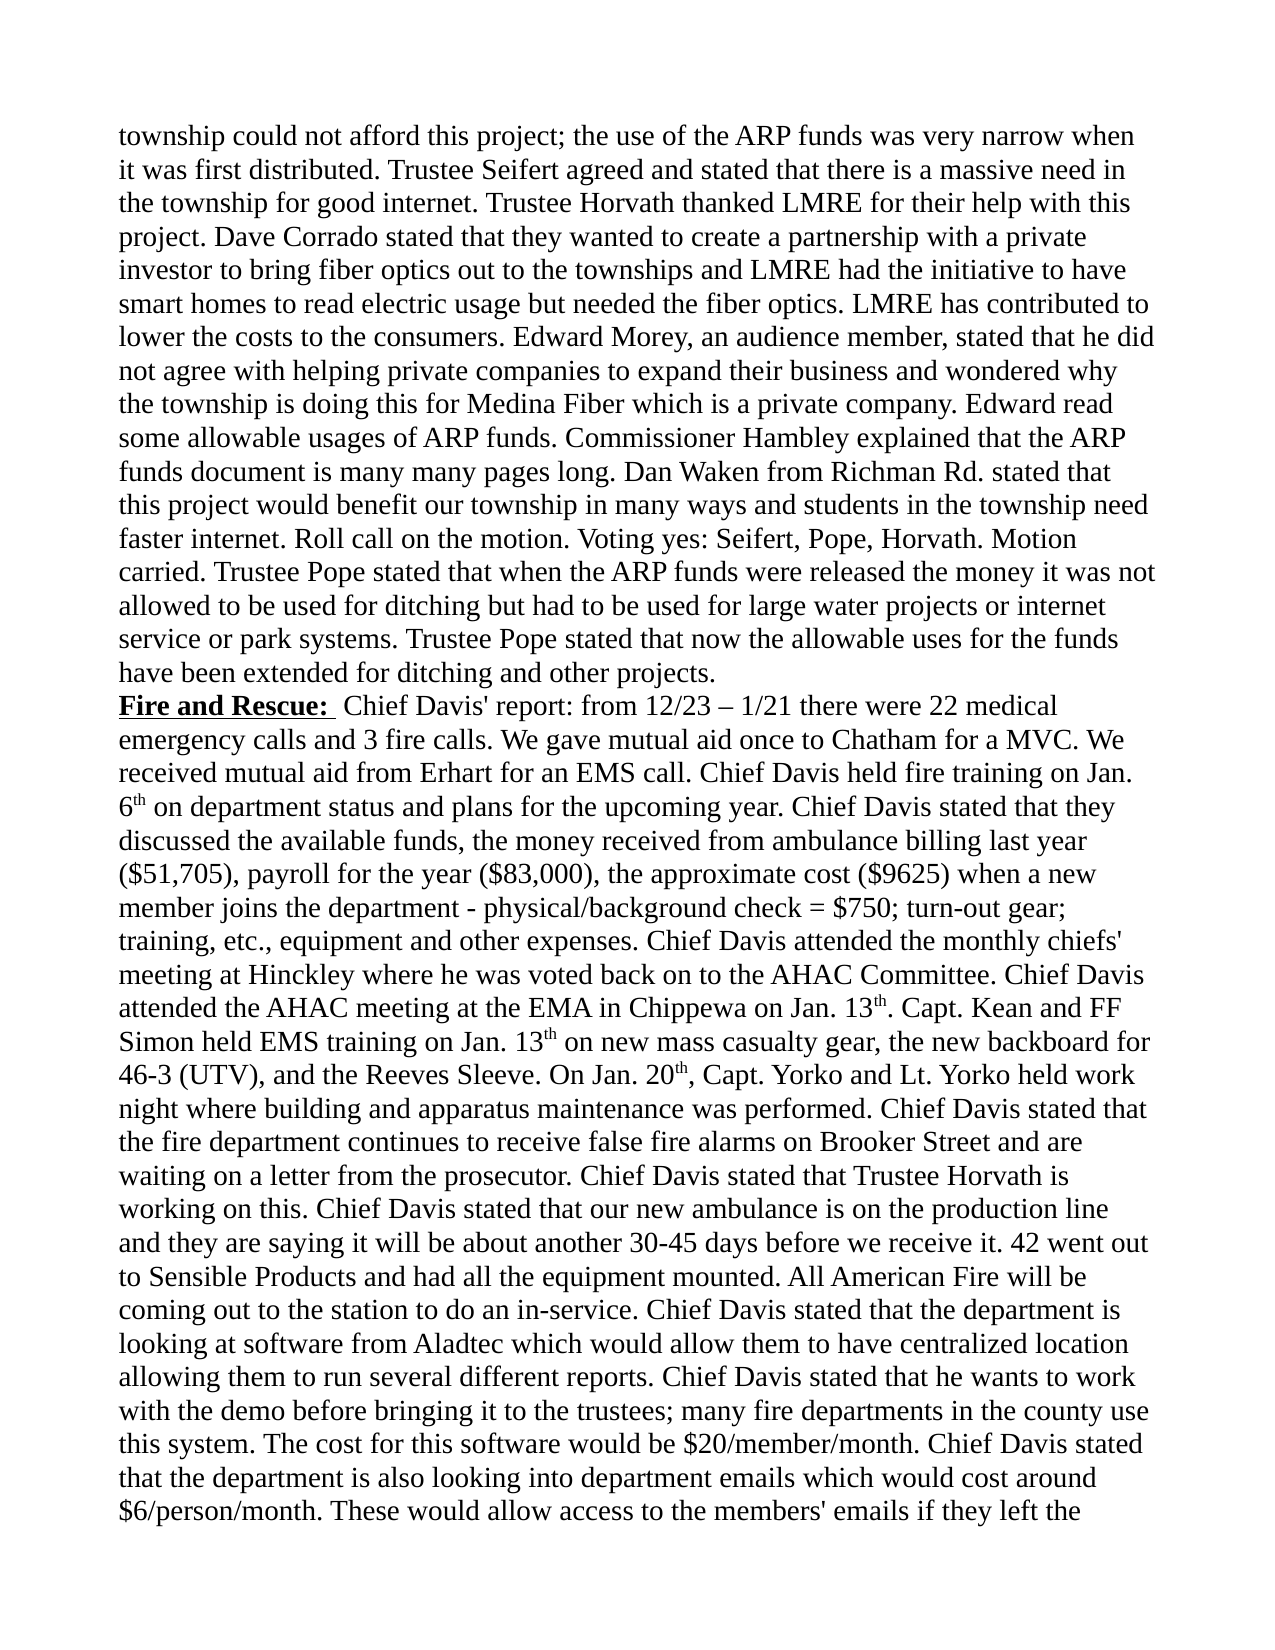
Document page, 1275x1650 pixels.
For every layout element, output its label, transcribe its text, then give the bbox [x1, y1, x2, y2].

title Fire and Rescue: Chief Davis' report: from 12/23 – 1/21 there were 22 medical emergency calls and 3 fire calls. We gave mutual aid once to Chatham for a MVC. We received mutual aid from Erhart for an EMS call. Chief Davis held fire training on Jan. 6th on department status and plans for the upcoming year. Chief Davis stated that they discussed the available funds, the money received from ambulance billing last year ($51,705), payroll for the year ($83,000), the approximate cost ($9625) when a new member joins the department - physical/background check = $750; turn-out gear; training, etc., equipment and other expenses. Chief Davis attended the monthly chiefs' meeting at Hinckley where he was voted back on to the AHAC Committee. Chief Davis attended the AHAC meeting at the EMA in Chippewa on Jan. 13th. Capt. Kean and FF Simon held EMS training on Jan. 13th on new mass casualty gear, the new backboard for 46-3 (UTV), and the Reeves Sleeve. On Jan. 20th, Capt. Yorko and Lt. Yorko held work night where building and apparatus maintenance was performed. Chief Davis stated that the fire department continues to receive false fire alarms on Brooker Street and are waiting on a letter from the prosecutor. Chief Davis stated that Trustee Horvath is working on this. Chief Davis stated that our new ambulance is on the production line and they are saying it will be about another 30-45 days before we receive it. 42 went out to Sensible Products and had all the equipment mounted. All American Fire will be coming out to the station to do an in-service. Chief Davis stated that the department is looking at software from Aladtec which would allow them to have centralized location allowing them to run several different reports. Chief Davis stated that he wants to work with the demo before bringing it to the trustees; many fire departments in the county use this system. The cost for this software would be $20/member/month. Chief Davis stated that the department is also looking into department emails which would cost around $6/person/month. These would allow access to the members' emails if they left the [118, 688, 1157, 1527]
title township could not afford this project; the use of the ARP funds was very narrow when it was first distributed. Trustee Seifert agreed and stated that there is a massive need in the township for good internet. Trustee Horvath thanked LMRE for their help with this project. Dave Corrado stated that they wanted to create a partnership with a private investor to bring fiber optics out to the townships and LMRE had the initiative to have smart homes to read electric usage but needed the fiber optics. LMRE has contributed to lower the costs to the consumers. Edward Morey, an audience member, stated that he did not agree with helping private companies to expand their business and wondered why the township is doing this for Medina Fiber which is a private company. Edward read some allowable usages of ARP funds. Commissioner Hambley explained that the ARP funds document is many many pages long. Dan Waken from Richman Rd. stated that this project would benefit our township in many ways and students in the township need faster internet. Roll call on the motion. Voting yes: Seifert, Pope, Horvath. Motion carried. Trustee Pope stated that when the ARP funds were released the money it was not allowed to be used for ditching but had to be used for large water projects or internet service or park systems. Trustee Pope stated that now the allowable uses for the funds have been extended for ditching and other projects. [118, 118, 1157, 688]
